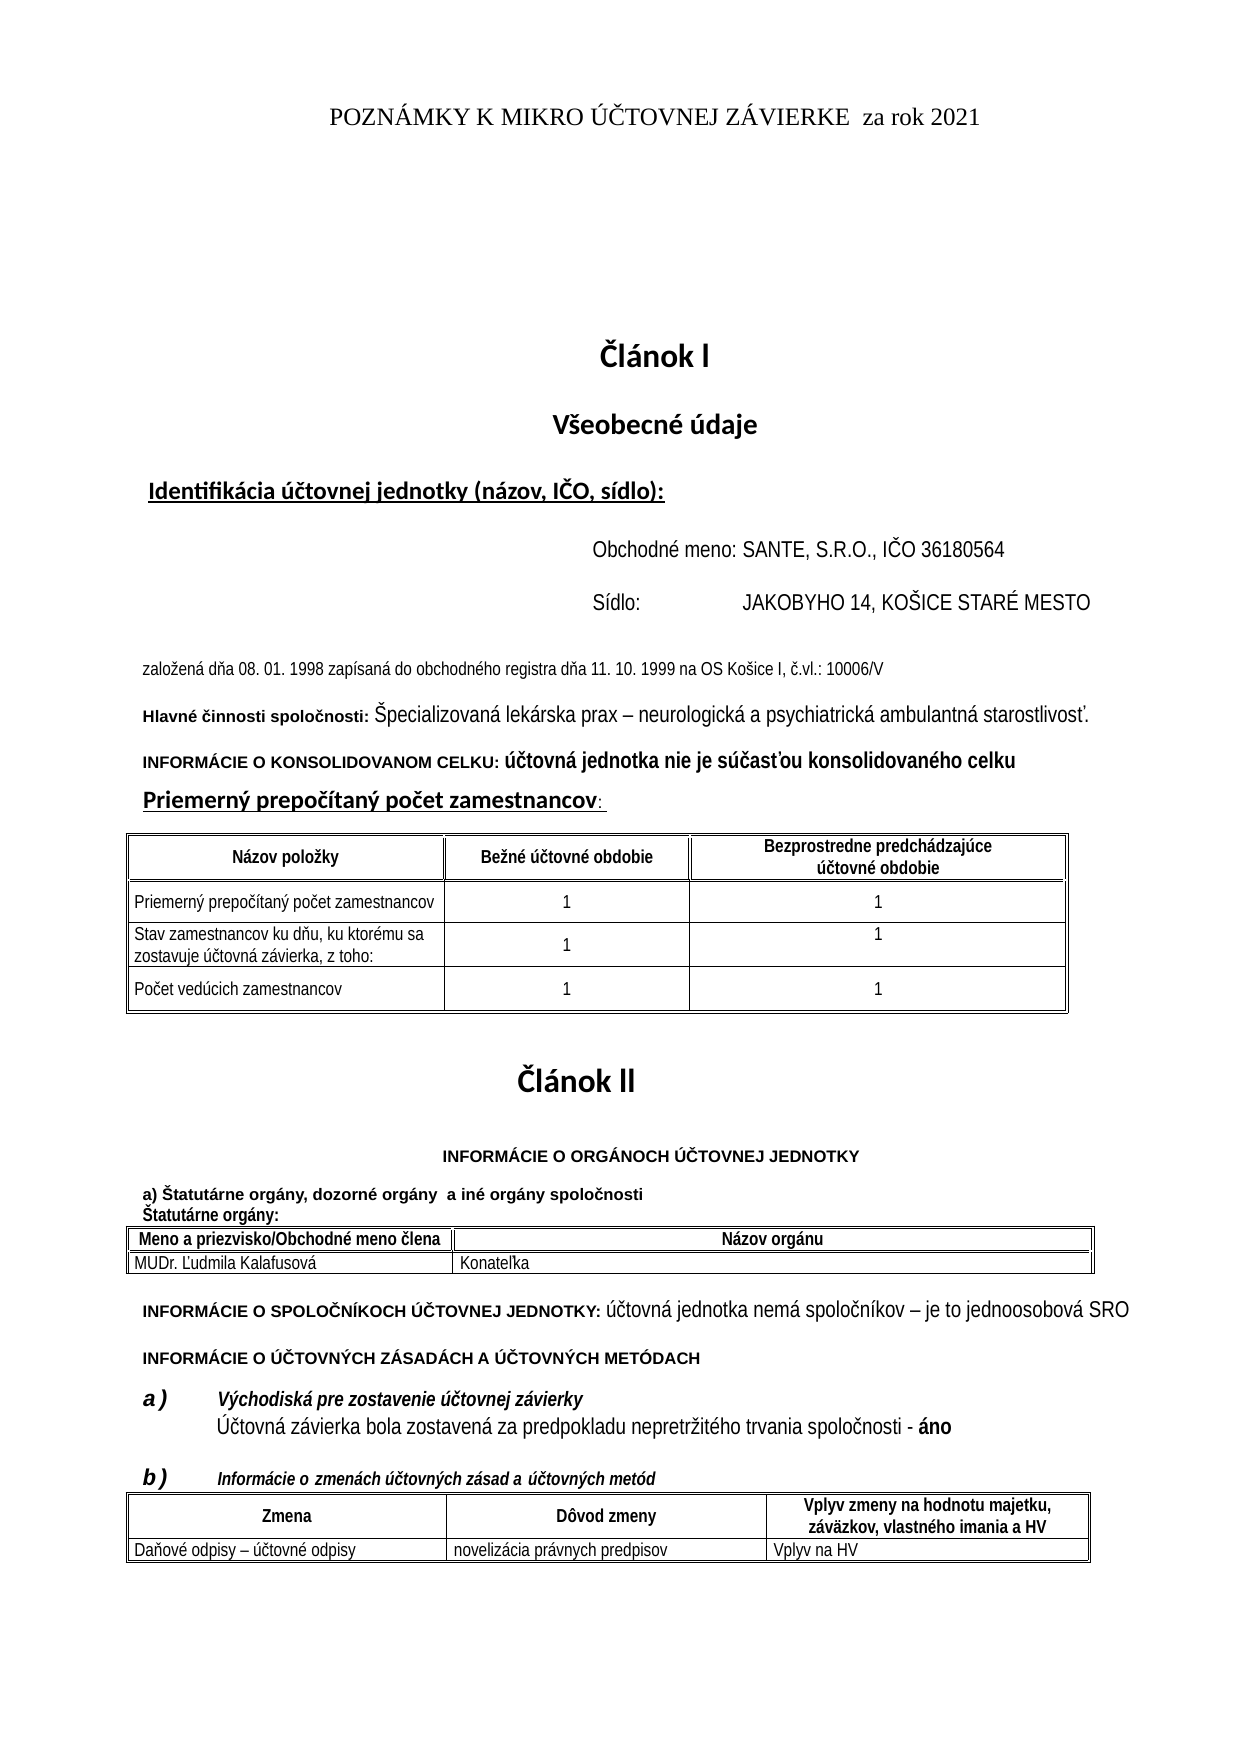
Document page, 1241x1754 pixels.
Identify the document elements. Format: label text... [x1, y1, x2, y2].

text Priemerný prepočítaný počet zamestnancov: [143, 792, 1167, 813]
table_header Meno a priezvisko/Obchodné meno člena [129, 1227, 452, 1249]
subtitle INFORMÁCIE O SPOLOČNÍKOCH ÚČTOVNEJ JEDNOTKY: účtovná jednotka nemá spoločníkov – je to jednoosobová SRO [142, 1296, 1167, 1322]
table_cell novelizácia právnych predpisov [447, 1539, 766, 1560]
table_cell 1 [690, 923, 1065, 966]
text Všeobecné údaje [142, 406, 1167, 441]
table_cell Konateľka [453, 1250, 1092, 1273]
subtitle Východiská pre zostavenie účtovnej závierky [142, 1387, 1167, 1413]
table_header Vplyv zmeny na hodnotu majetku, záväzkov, vlastného imania a HV [767, 1495, 1088, 1537]
table_header Bezprostredne predchádzajúce účtovné obdobie [690, 836, 1065, 878]
subtitle INFORMÁCIE O KONSOLIDOVANOM CELKU: účtovná jednotka nie je súčasťou konsolidovaného celku [142, 747, 1167, 773]
table_header Názov orgánu [453, 1229, 1091, 1249]
text Článok l [142, 334, 1167, 375]
table_header Bežné účtovné obdobie [444, 834, 689, 878]
table_header Dôvod zmeny [447, 1495, 766, 1537]
table_cell 1 [690, 967, 1065, 1010]
text Sídlo: JAKOBYHO 14, KOŠICE STARÉ MESTO [142, 589, 1167, 615]
table_cell 1 [445, 967, 689, 1010]
text založená dňa 08. 01. 1998 zapísaná do obchodného registra dňa 11. 10. 1999 na OS Košice I, č.vl.: 10006/V [142, 658, 1167, 680]
table_cell Stav zamestnancov ku dňu, ku ktorému sa zostavuje účtovná závierka, z toho: [129, 923, 444, 966]
text Identifikácia účtovnej jednotky (názov, IČO, sídlo): [142, 475, 1167, 505]
text Hlavné činnosti spoločnosti: Špecializovaná lekárska prax – neurologická a psychiatrická ambulantná starostlivosť. [142, 701, 1167, 728]
table_cell MUDr. Ľudmila Kalafusová [127, 1250, 452, 1273]
subtitle INFORMÁCIE O ÚČTOVNÝCH ZÁSADÁCH A ÚČTOVNÝCH METÓDACH [142, 1349, 1167, 1368]
table_cell Daňové odpisy – účtovné odpisy [129, 1539, 446, 1560]
text Štatutárne orgány: [142, 1204, 1167, 1226]
table_cell Vplyv na HV [767, 1539, 1088, 1560]
table_cell 1 [445, 923, 689, 966]
text Článok ll [442, 1060, 1167, 1101]
text Obchodné meno: SANTE, S.R.O., IČO 36180564 [142, 536, 1167, 562]
table_cell Počet vedúcich zamestnancov [129, 967, 444, 1010]
table_cell 1 [445, 882, 689, 922]
text a) Štatutárne orgány, dozorné orgány a iné orgány spoločnosti [142, 1185, 1167, 1204]
subtitle INFORMÁCIE O ORGÁNOCH ÚČTOVNEJ JEDNOTKY [142, 1147, 1167, 1166]
table_header Zmena [129, 1495, 446, 1537]
table_cell Priemerný prepočítaný počet zamestnancov [127, 879, 444, 922]
subtitle Informácie o zmenách účtovných zásad a účtovných metód [142, 1466, 1167, 1492]
table_header Názov položky [127, 834, 444, 878]
table_cell 1 [690, 879, 1067, 922]
text Účtovná závierka bola zostavená za predpokladu nepretržitého trvania spoločnosti - áno [142, 1413, 1167, 1440]
